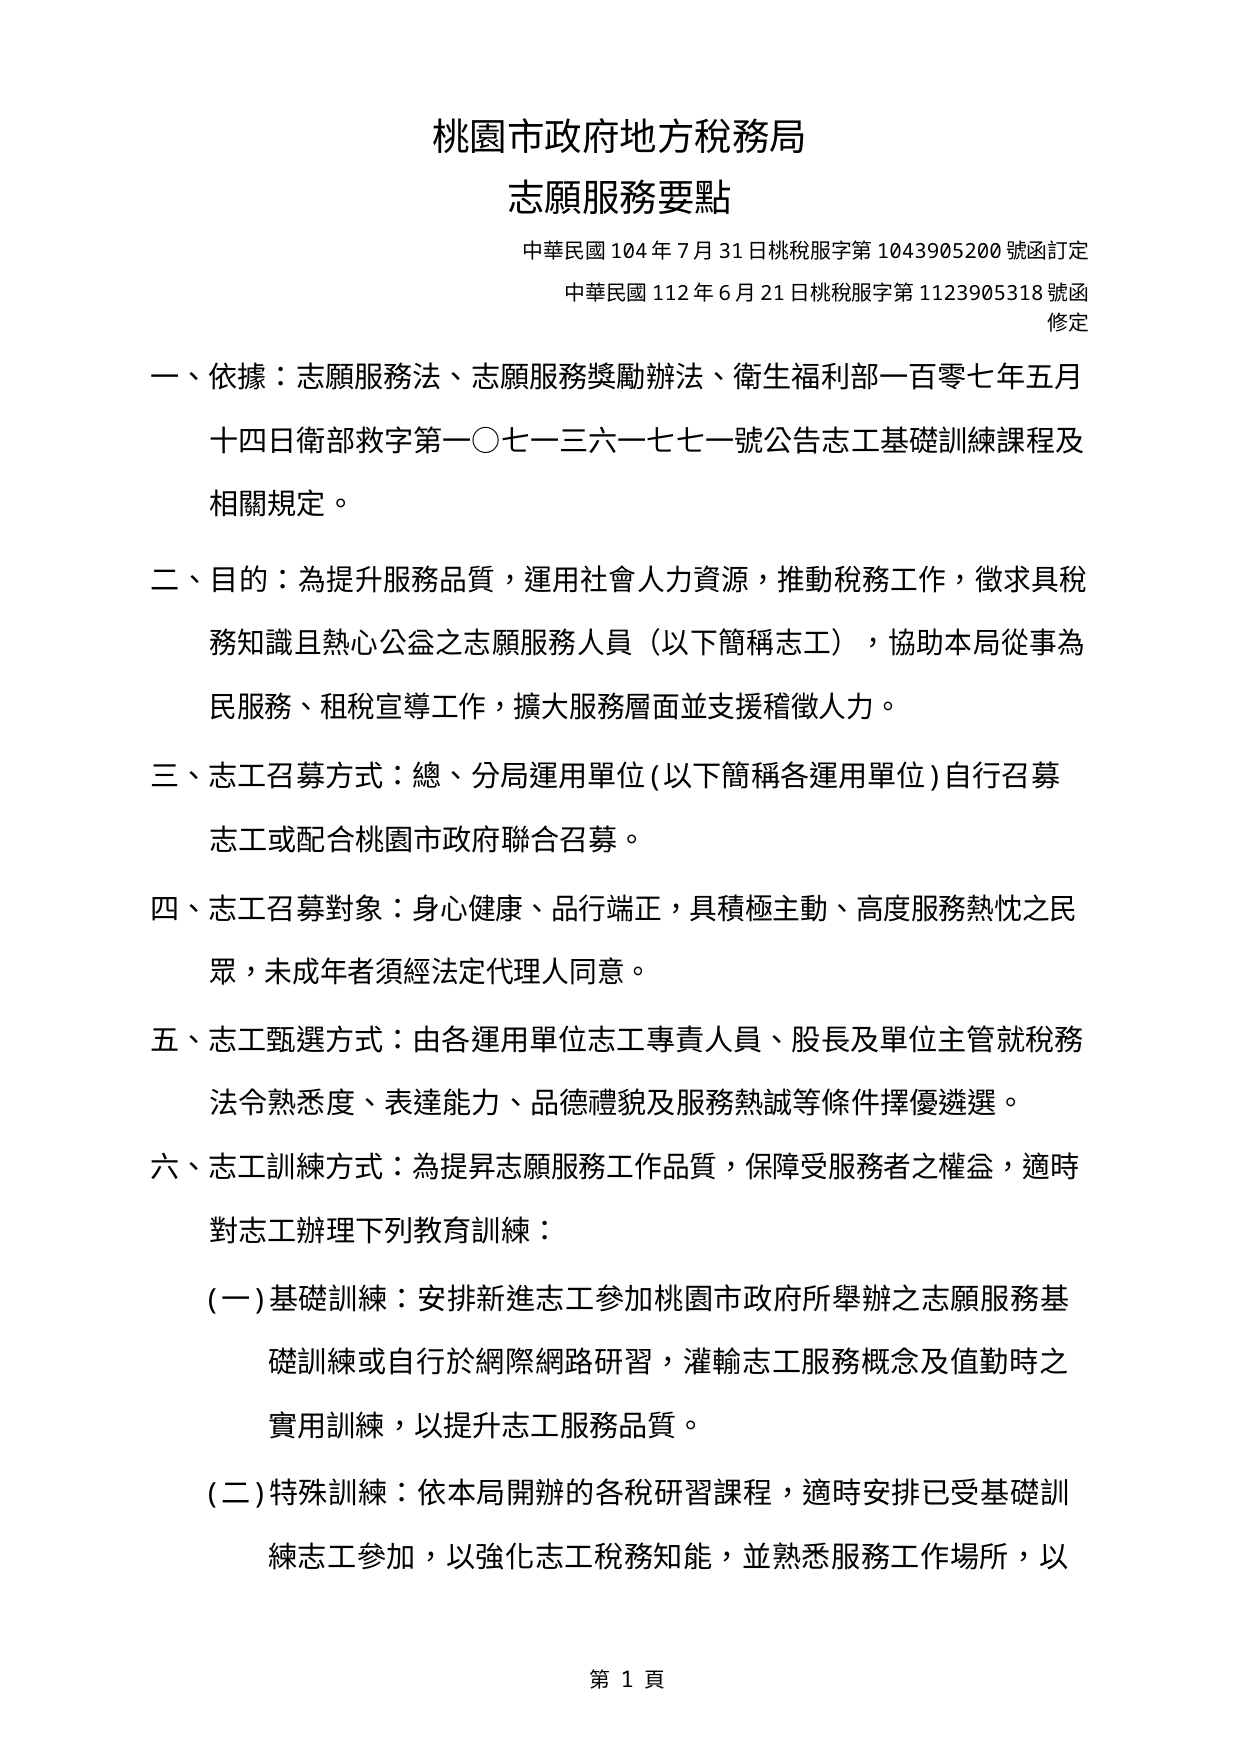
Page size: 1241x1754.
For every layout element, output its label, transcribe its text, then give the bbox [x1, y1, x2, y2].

text 四、志工召募對象：身心健康、品行端正，具積極主動、高度服務熱忱之民眾，未成年者須經法定代理人同意。 [150, 885, 1089, 991]
text 三、志工召募方式：總、分局運用單位(以下簡稱各運用單位)自行召募志工或配合桃園市政府聯合召募。 [150, 752, 1089, 858]
text 志願服務要點 [150, 168, 1089, 223]
text 中華民國104年7月31日桃稅服字第1043905200號函訂定 [315, 234, 1089, 264]
text 中華民國112年6月21日桃稅服字第1123905318號函修定 [546, 276, 1089, 337]
subtitle 桃園市政府地方稅務局 [150, 114, 1089, 159]
text 五、志工甄選方式：由各運用單位志工專責人員、股長及單位主管就稅務法令熟悉度、表達能力、品德禮貌及服務熱誠等條件擇優遴選。 [150, 1017, 1089, 1122]
text 一、依據：志願服務法、志願服務獎勵辦法、衛生福利部一百零七年五月十四日衛部救字第一○七一三六一七七一號公告志工基礎訓練課程及相關規定。 [150, 354, 1089, 523]
text (一)基礎訓練：安排新進志工參加桃園市政府所舉辦之志願服務基礎訓練或自行於網際網路研習，灌輸志工服務概念及值勤時之實用訓練，以提升志工服務品質。 [203, 1275, 1071, 1444]
text (二)特殊訓練：依本局開辦的各稅研習課程，適時安排已受基礎訓練志工參加，以強化志工稅務知能，並熟悉服務工作場所，以 [203, 1470, 1071, 1576]
text 二、目的：為提升服務品質，運用社會人力資源，推動稅務工作，徵求具稅務知識且熱心公益之志願服務人員（以下簡稱志工），協助本局從事為民服務、租稅宣導工作，擴大服務層面並支援稽徵人力。 [150, 556, 1089, 725]
text 六、志工訓練方式：為提昇志願服務工作品質，保障受服務者之權益，適時對志工辦理下列教育訓練： [150, 1144, 1089, 1250]
